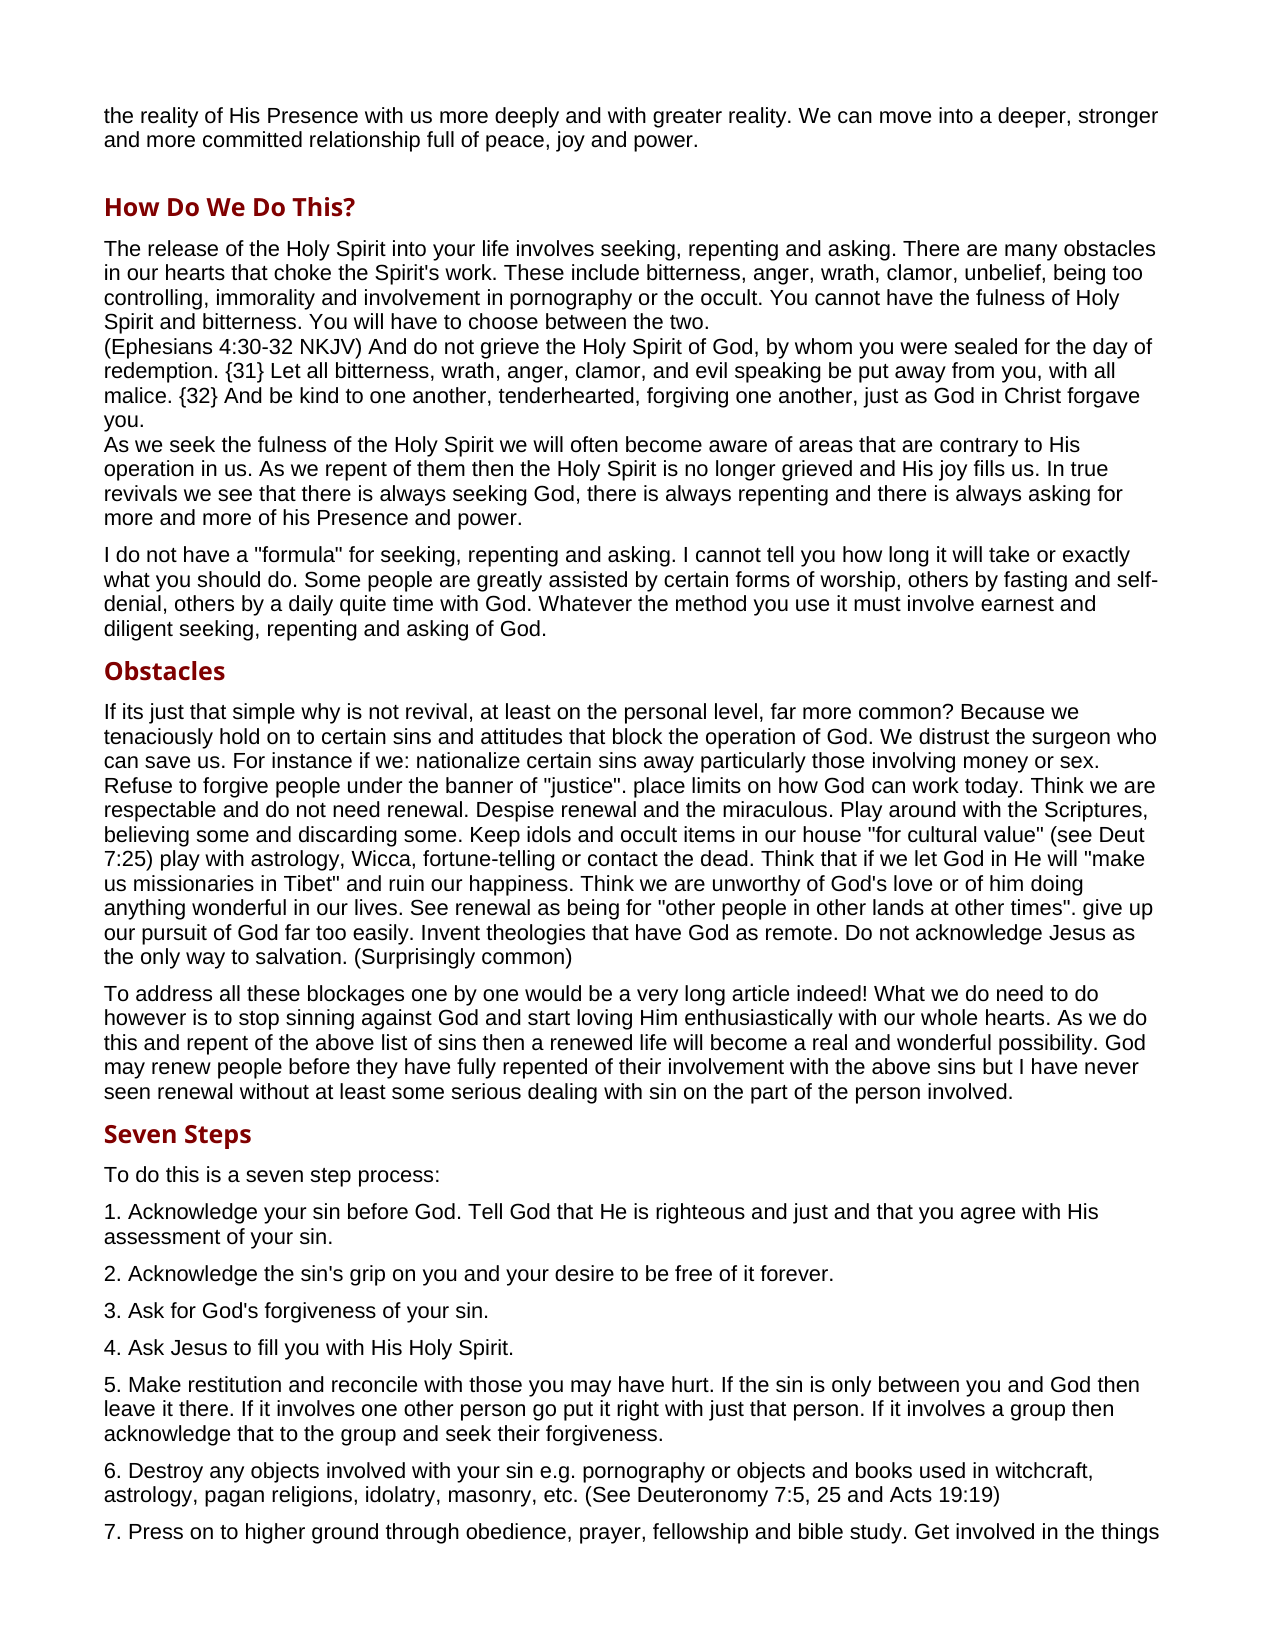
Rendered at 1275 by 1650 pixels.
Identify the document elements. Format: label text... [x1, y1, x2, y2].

text 2. Acknowledge the sin's grip on you and your desire to be free of it forever. [103, 1261, 1171, 1286]
text I do not have a "formula" for seeking, repenting and asking. I cannot tell you how long it will take or exactly what you should do. Some people are greatly assisted by certain forms of worship, others by fasting and self-denial, others by a daily quite time with God. Whatever the method you use it must involve earnest and diligent seeking, repenting and asking of God. [103, 543, 1171, 641]
text The release of the Holy Spirit into your life involves seeking, repenting and asking. There are many obstacles in our hearts that choke the Spirit's work. These include bitterness, anger, wrath, clamor, unbelief, being too controlling, immorality and involvement in pornography or the occult. You cannot have the fulness of Holy Spirit and bitterness. You will have to choose between the two. (Ephesians 4:30-32 NKJV) And do not grieve the Holy Spirit of God, by whom you were sealed for the day of redemption. {31} Let all bitterness, wrath, anger, clamor, and evil speaking be put away from you, with all malice. {32} And be kind to one another, tenderhearted, forgiving one another, just as God in Christ forgave you. As we seek the fulness of the Holy Spirit we will often become aware of areas that are contrary to His operation in us. As we repent of them then the Holy Spirit is no longer grieved and His joy fills us. In true revivals we see that there is always seeking God, there is always repenting and there is always asking for more and more of his Presence and power. [103, 237, 1171, 530]
text Seven Steps [103, 1116, 1171, 1151]
text 1. Acknowledge your sin before God. Tell God that He is righteous and just and that you agree with His assessment of your sin. [103, 1200, 1171, 1249]
text 7. Press on to higher ground through obedience, prayer, fellowship and bible study. Get involved in the things [103, 1520, 1171, 1544]
text 3. Ask for God's forgiveness of your sin. [103, 1298, 1171, 1323]
text the reality of His Presence with us more deeply and with greater reality. We can move into a deeper, stronger and more committed relationship full of peace, joy and power. [103, 103, 1171, 152]
text 4. Ask Jesus to fill you with His Holy Spirit. [103, 1335, 1171, 1360]
subtitle How Do We Do This? [103, 190, 1171, 224]
text 6. Destroy any objects involved with your sin e.g. pornography or objects and books used in witchcraft, astrology, pagan religions, idolatry, masonry, etc. (See Deuteronomy 7:5, 25 and Acts 19:19) [103, 1458, 1171, 1507]
text To address all these blockages one by one would be a very long article indeed! What we do need to do however is to stop sinning against God and start loving Him enthusiastically with our whole hearts. As we do this and repent of the above list of sins then a renewed life will become a real and wonderful possibility. God may renew people before they have fully repented of their involvement with the above sins but I have never seen renewal without at least some serious dealing with sin on the part of the person involved. [103, 982, 1171, 1104]
text Obstacles [103, 653, 1171, 687]
text 5. Make restitution and reconcile with those you may have hurt. If the sin is only between you and God then leave it there. If it involves one other person go put it right with just that person. If it involves a group then acknowledge that to the group and seek their forgiveness. [103, 1372, 1171, 1446]
text To do this is a seven step process: [103, 1163, 1171, 1187]
text If its just that simple why is not revival, at least on the personal level, far more common? Because we tenaciously hold on to certain sins and attitudes that block the operation of God. We distrust the surgeon who can save us. For instance if we: nationalize certain sins away particularly those involving money or sex. Refuse to forgive people under the banner of "justice". place limits on how God can work today. Think we are respectable and do not need renewal. Despise renewal and the miraculous. Play around with the Scriptures, believing some and discarding some. Keep idols and occult items in our house "for cultural value" (see Deut 7:25) play with astrology, Wicca, fortune-telling or contact the dead. Think that if we let God in He will "make us missionaries in Tibet" and ruin our happiness. Think we are unworthy of God's love or of him doing anything wonderful in our lives. See renewal as being for "other people in other lands at other times". give up our pursuit of God far too easily. Invent theologies that have God as remote. Do not acknowledge Jesus as the only way to salvation. (Surprisingly common) [103, 700, 1171, 969]
